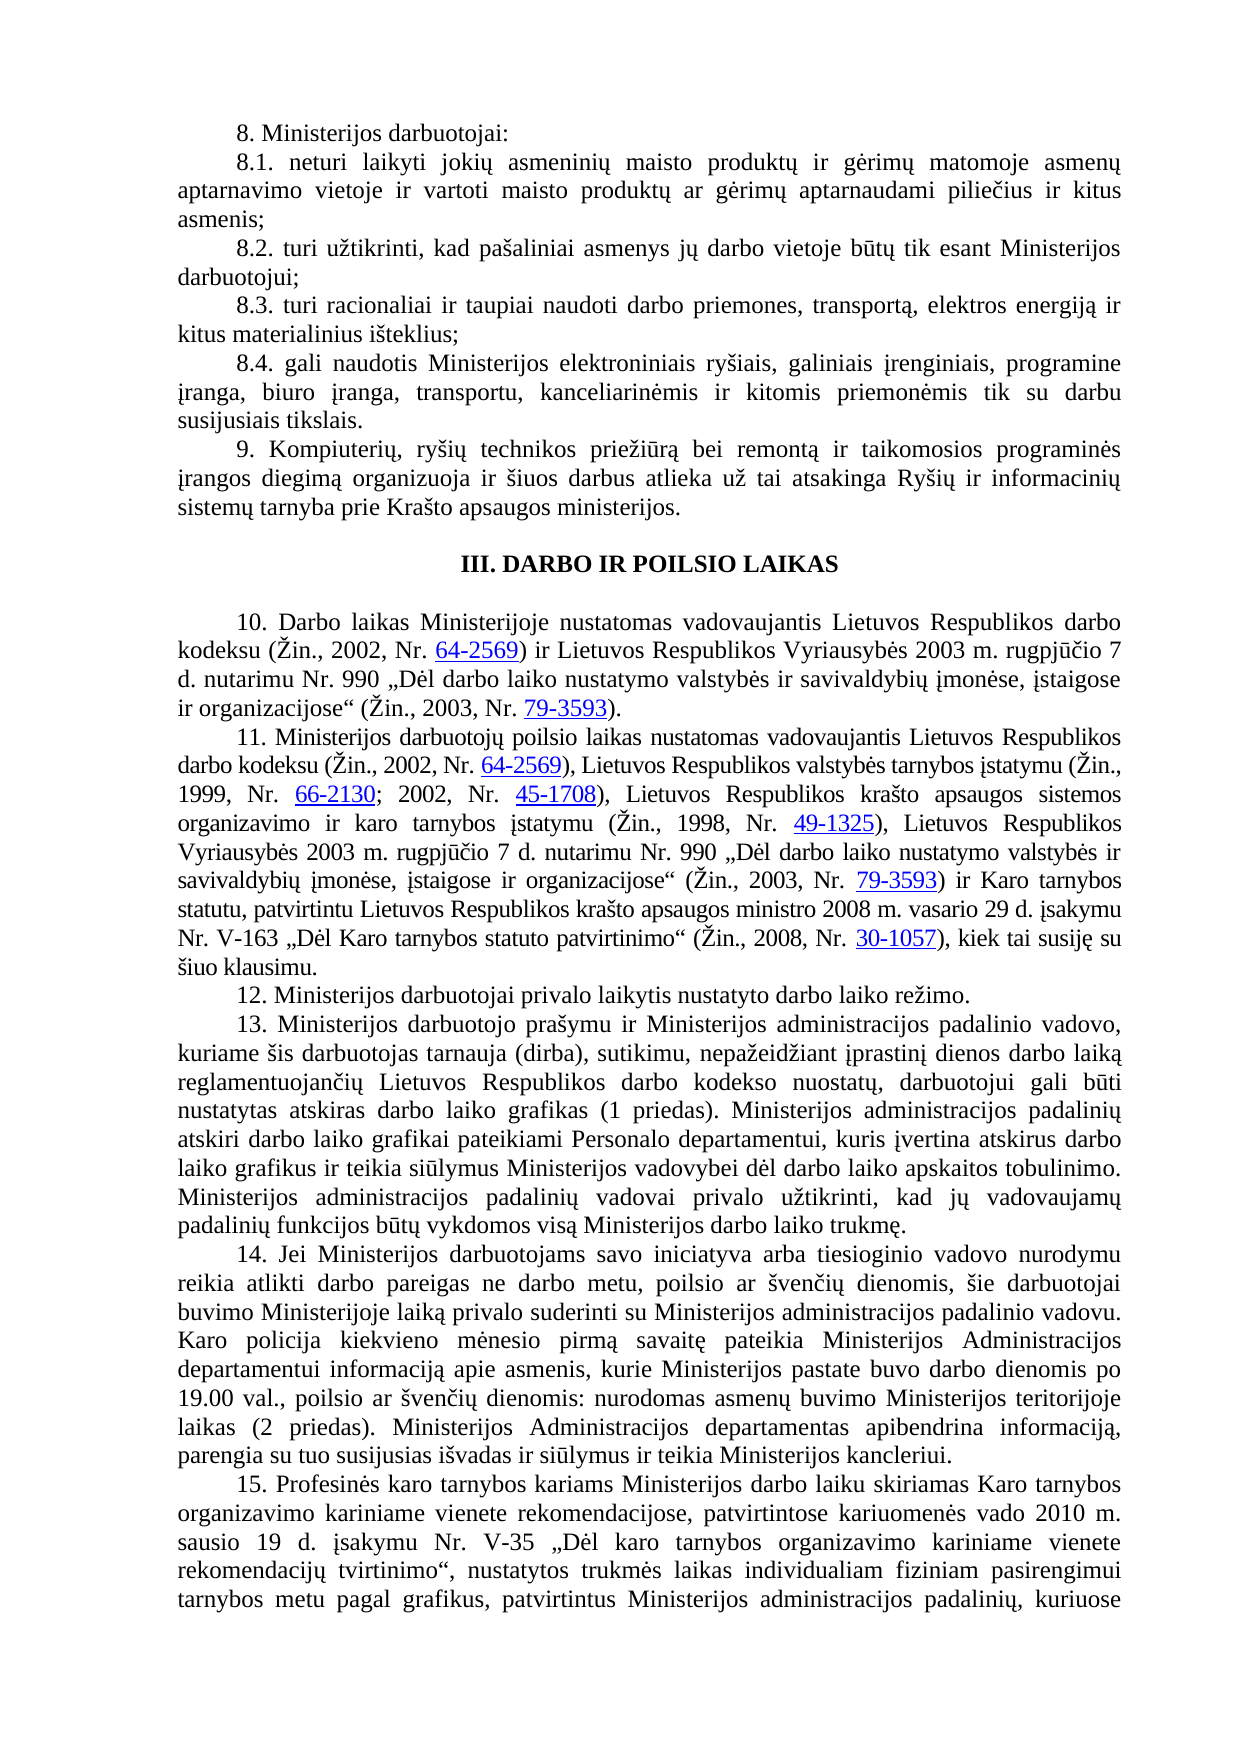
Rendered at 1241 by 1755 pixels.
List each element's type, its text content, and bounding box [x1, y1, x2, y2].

text 9. Kompiuterių, ryšių technikos priežiūrą bei remontą ir taikomosios programinės įrangos diegimą organizuoja ir šiuos darbus atlieka už tai atsakinga Ryšių ir informacinių sistemų tarnyba prie Krašto apsaugos ministerijos. [177, 434, 1122, 521]
text 11. Ministerijos darbuotojų poilsio laikas nustatomas vadovaujantis Lietuvos Respublikos darbo kodeksu (Žin., 2002, Nr. 64-2569), Lietuvos Respublikos valstybės tarnybos įstatymu (Žin., 1999, Nr. 66-2130; 2002, Nr. 45-1708), Lietuvos Respublikos krašto apsaugos sistemos organizavimo ir karo tarnybos įstatymu (Žin., 1998, Nr. 49-1325), Lietuvos Respublikos Vyriausybės 2003 m. rugpjūčio 7 d. nutarimu Nr. 990 „Dėl darbo laiko nustatymo valstybės ir savivaldybių įmonėse, įstaigose ir organizacijose“ (Žin., 2003, Nr. 79-3593) ir Karo tarnybos statutu, patvirtintu Lietuvos Respublikos krašto apsaugos ministro 2008 m. vasario 29 d. įsakymu Nr. V-163 „Dėl Karo tarnybos statuto patvirtinimo“ (Žin., 2008, Nr. 30-1057), kiek tai susiję su šiuo klausimu. [177, 722, 1122, 981]
text 13. Ministerijos darbuotojo prašymu ir Ministerijos administracijos padalinio vadovo, kuriame šis darbuotojas tarnauja (dirba), sutikimu, nepažeidžiant įprastinį dienos darbo laiką reglamentuojančių Lietuvos Respublikos darbo kodekso nuostatų, darbuotojui gali būti nustatytas atskiras darbo laiko grafikas (1 priedas). Ministerijos administracijos padalinių atskiri darbo laiko grafikai pateikiami Personalo departamentui, kuris įvertina atskirus darbo laiko grafikus ir teikia siūlymus Ministerijos vadovybei dėl darbo laiko apskaitos tobulinimo. Ministerijos administracijos padalinių vadovai privalo užtikrinti, kad jų vadovaujamų padalinių funkcijos būtų vykdomos visą Ministerijos darbo laiko trukmę. [177, 1009, 1122, 1239]
text 8.2. turi užtikrinti, kad pašaliniai asmenys jų darbo vietoje būtų tik esant Ministerijos darbuotojui; [177, 233, 1122, 291]
text 12. Ministerijos darbuotojai privalo laikytis nustatyto darbo laiko režimo. [177, 981, 1122, 1009]
text 8.4. gali naudotis Ministerijos elektroniniais ryšiais, galiniais įrenginiais, programine įranga, biuro įranga, transportu, kanceliarinėmis ir kitomis priemonėmis tik su darbu susijusiais tikslais. [177, 348, 1122, 434]
text 10. Darbo laikas Ministerijoje nustatomas vadovaujantis Lietuvos Respublikos darbo kodeksu (Žin., 2002, Nr. 64-2569) ir Lietuvos Respublikos Vyriausybės 2003 m. rugpjūčio 7 d. nutarimu Nr. 990 „Dėl darbo laiko nustatymo valstybės ir savivaldybių įmonėse, įstaigose ir organizacijose“ (Žin., 2003, Nr. 79-3593). [177, 607, 1122, 722]
text 8. Ministerijos darbuotojai: [177, 118, 1122, 147]
text 8.1. neturi laikyti jokių asmeninių maisto produktų ir gėrimų matomoje asmenų aptarnavimo vietoje ir vartoti maisto produktų ar gėrimų aptarnaudami piliečius ir kitus asmenis; [177, 147, 1122, 233]
text 14. Jei Ministerijos darbuotojams savo iniciatyva arba tiesioginio vadovo nurodymu reikia atlikti darbo pareigas ne darbo metu, poilsio ar švenčių dienomis, šie darbuotojai buvimo Ministerijoje laiką privalo suderinti su Ministerijos administracijos padalinio vadovu. Karo policija kiekvieno mėnesio pirmą savaitę pateikia Ministerijos Administracijos departamentui informaciją apie asmenis, kurie Ministerijos pastate buvo darbo dienomis po 19.00 val., poilsio ar švenčių dienomis: nurodomas asmenų buvimo Ministerijos teritorijoje laikas (2 priedas). Ministerijos Administracijos departamentas apibendrina informaciją, parengia su tuo susijusias išvadas ir siūlymus ir teikia Ministerijos kancleriui. [177, 1239, 1122, 1469]
text III. DARBO IR POILSIO LAIKAS [177, 549, 1122, 578]
text 15. Profesinės karo tarnybos kariams Ministerijos darbo laiku skiriamas Karo tarnybos organizavimo kariniame vienete rekomendacijose, patvirtintose kariuomenės vado 2010 m. sausio 19 d. įsakymu Nr. V-35 „Dėl karo tarnybos organizavimo kariniame vienete rekomendacijų tvirtinimo“, nustatytos trukmės laikas individualiam fiziniam pasirengimui tarnybos metu pagal grafikus, patvirtintus Ministerijos administracijos padalinių, kuriuose [177, 1469, 1122, 1613]
text 8.3. turi racionaliai ir taupiai naudoti darbo priemones, transportą, elektros energiją ir kitus materialinius išteklius; [177, 291, 1122, 348]
